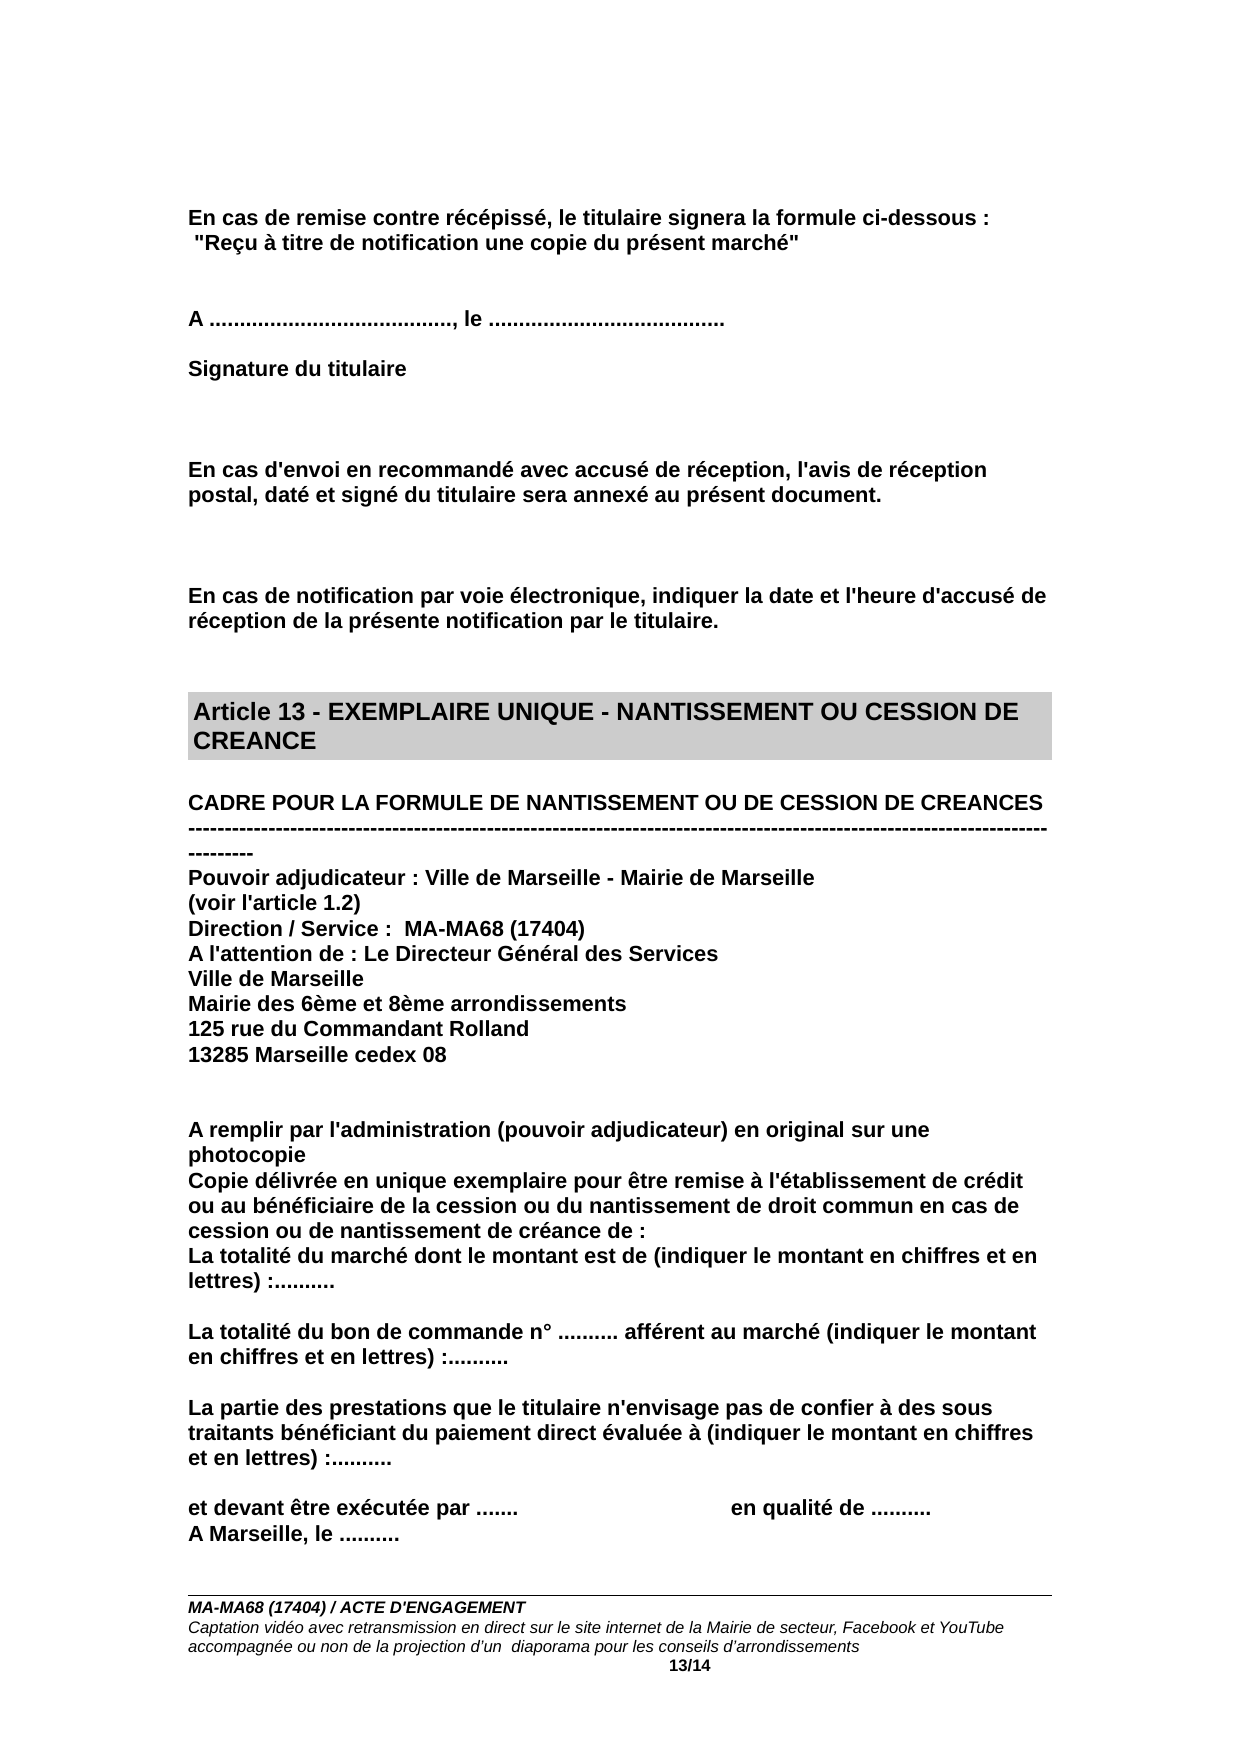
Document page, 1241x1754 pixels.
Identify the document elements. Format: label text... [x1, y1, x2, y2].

text A remplir par l'administration (pouvoir adjudicateur) en original sur une photocopie [188, 1117, 1052, 1167]
text 13285 Marseille cedex 08 [188, 1041, 1052, 1067]
text Signature du titulaire [188, 356, 1052, 381]
text En cas de remise contre récépissé, le titulaire signera la formule ci-dessous : [188, 204, 1052, 230]
text "Reçu à titre de notification une copie du présent marché" [188, 230, 1052, 255]
subtitle EXEMPLAIRE UNIQUE - NANTISSEMENT OU CESSION DE CREANCE [190, 695, 1050, 758]
text La totalité du marché dont le montant est de (indiquer le montant en chiffres et en lettres) :.......... [188, 1243, 1052, 1293]
text Mairie des 6ème et 8ème arrondissements [188, 991, 1052, 1016]
text En cas d'envoi en recommandé avec accusé de réception, l'avis de réception postal, daté et signé du titulaire sera annexé au présent document. [188, 457, 1052, 507]
text A l'attention de : Le Directeur Général des Services [188, 941, 1052, 966]
text Direction / Service : MA-MA68 (17404) [188, 915, 1052, 941]
text Copie délivrée en unique exemplaire pour être remise à l'établissement de crédit ou au bénéficiaire de la cession ou du nantissement de droit commun en cas de cession ou de nantissement de créance de : [188, 1167, 1052, 1243]
text A Marseille, le .......... [188, 1520, 1052, 1546]
text En cas de notification par voie électronique, indiquer la date et l'heure d'accusé de réception de la présente notification par le titulaire. [188, 583, 1052, 633]
text La totalité du bon de commande n° .......... afférent au marché (indiquer le montant en chiffres et en lettres) :.......... [188, 1319, 1052, 1369]
text A ........................................, le ....................................... [188, 305, 1052, 331]
text 125 rue du Commandant Rolland [188, 1016, 1052, 1041]
text (voir l'article 1.2) [188, 890, 1052, 915]
text et devant être exécutée par ....... en qualité de .......... [188, 1495, 1052, 1520]
text Pouvoir adjudicateur : Ville de Marseille - Mairie de Marseille [188, 865, 1052, 890]
text ------------------------------------------------------------------------------------------------------------------------------- [188, 814, 1052, 865]
text La partie des prestations que le titulaire n'envisage pas de confier à des sous traitants bénéficiant du paiement direct évaluée à (indiquer le montant en chiffres et en lettres) :.......... [188, 1394, 1052, 1470]
text CADRE POUR LA FORMULE DE NANTISSEMENT OU DE CESSION DE CREANCES [188, 789, 1052, 814]
text Ville de Marseille [188, 966, 1052, 991]
